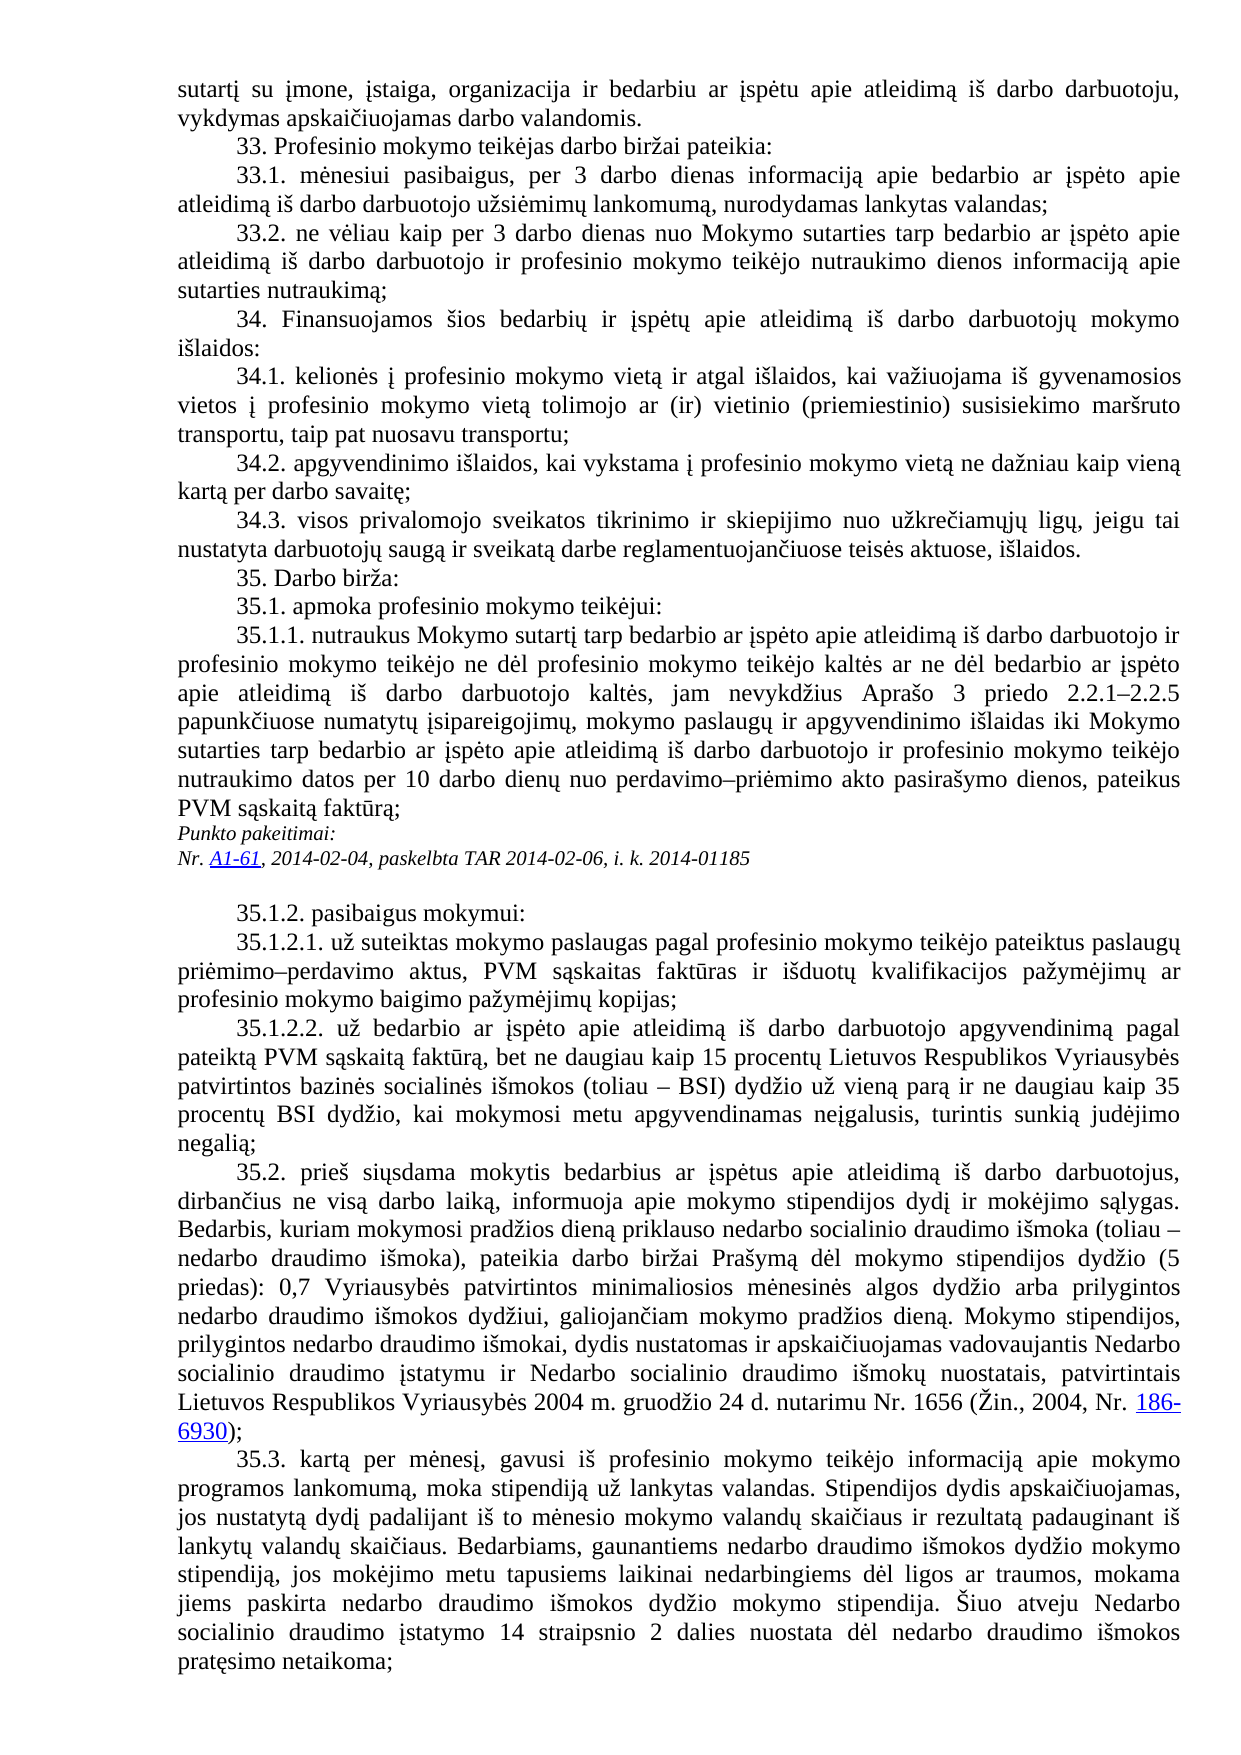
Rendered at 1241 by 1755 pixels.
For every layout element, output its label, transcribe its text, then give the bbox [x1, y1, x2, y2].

text 35.1.1. nutraukus Mokymo sutartį tarp bedarbio ar įspėto apie atleidimą iš darbo darbuotojo ir profesinio mokymo teikėjo ne dėl profesinio mokymo teikėjo kaltės ar ne dėl bedarbio ar įspėto apie atleidimą iš darbo darbuotojo kaltės, jam nevykdžius Aprašo 3 priedo 2.2.1–2.2.5 papunkčiuose numatytų įsipareigojimų, mokymo paslaugų ir apgyvendinimo išlaidas iki Mokymo sutarties tarp bedarbio ar įspėto apie atleidimą iš darbo darbuotojo ir profesinio mokymo teikėjo nutraukimo datos per 10 darbo dienų nuo perdavimo–priėmimo akto pasirašymo dienos, pateikus PVM sąskaitą faktūrą; [177, 620, 1181, 821]
text 33.2. ne vėliau kaip per 3 darbo dienas nuo Mokymo sutarties tarp bedarbio ar įspėto apie atleidimą iš darbo darbuotojo ir profesinio mokymo teikėjo nutraukimo dienos informaciją apie sutarties nutraukimą; [177, 218, 1181, 304]
text 33.1. mėnesiui pasibaigus, per 3 darbo dienas informaciją apie bedarbio ar įspėto apie atleidimą iš darbo darbuotojo užsiėmimų lankomumą, nurodydamas lankytas valandas; [177, 160, 1181, 218]
text 34.2. apgyvendinimo išlaidos, kai vykstama į profesinio mokymo vietą ne dažniau kaip vieną kartą per darbo savaitę; [177, 448, 1181, 505]
text 35.3. kartą per mėnesį, gavusi iš profesinio mokymo teikėjo informaciją apie mokymo programos lankomumą, moka stipendiją už lankytas valandas. Stipendijos dydis apskaičiuojamas, jos nustatytą dydį padalijant iš to mėnesio mokymo valandų skaičiaus ir rezultatą padauginant iš lankytų valandų skaičiaus. Bedarbiams, gaunantiems nedarbo draudimo išmokos dydžio mokymo stipendiją, jos mokėjimo metu tapusiems laikinai nedarbingiems dėl ligos ar traumos, mokama jiems paskirta nedarbo draudimo išmokos dydžio mokymo stipendija. Šiuo atveju Nedarbo socialinio draudimo įstatymo 14 straipsnio 2 dalies nuostata dėl nedarbo draudimo išmokos pratęsimo netaikoma; [177, 1444, 1181, 1674]
text Punkto pakeitimai: [177, 821, 1181, 845]
text 33. Profesinio mokymo teikėjas darbo biržai pateikia: [177, 131, 1181, 160]
text 34.3. visos privalomojo sveikatos tikrinimo ir skiepijimo nuo užkrečiamųjų ligų, jeigu tai nustatyta darbuotojų saugą ir sveikatą darbe reglamentuojančiuose teisės aktuose, išlaidos. [177, 505, 1181, 563]
text 34.1. kelionės į profesinio mokymo vietą ir atgal išlaidos, kai važiuojama iš gyvenamosios vietos į profesinio mokymo vietą tolimojo ar (ir) vietinio (priemiestinio) susisiekimo maršruto transportu, taip pat nuosavu transportu; [177, 361, 1181, 448]
text 35.1. apmoka profesinio mokymo teikėjui: [177, 591, 1181, 620]
text 35.1.2. pasibaigus mokymui: [177, 898, 1181, 927]
text 35.1.2.2. už bedarbio ar įspėto apie atleidimą iš darbo darbuotojo apgyvendinimą pagal pateiktą PVM sąskaitą faktūrą, bet ne daugiau kaip 15 procentų Lietuvos Respublikos Vyriausybės patvirtintos bazinės socialinės išmokos (toliau – BSI) dydžio už vieną parą ir ne daugiau kaip 35 procentų BSI dydžio, kai mokymosi metu apgyvendinamas neįgalusis, turintis sunkią judėjimo negalią; [177, 1013, 1181, 1157]
text sutartį su įmone, įstaiga, organizacija ir bedarbiu ar įspėtu apie atleidimą iš darbo darbuotoju, vykdymas apskaičiuojamas darbo valandomis. [177, 74, 1181, 131]
text Nr. A1-61, 2014-02-04, paskelbta TAR 2014-02-06, i. k. 2014-01185 [177, 845, 1181, 869]
text 35.2. prieš siųsdama mokytis bedarbius ar įspėtus apie atleidimą iš darbo darbuotojus, dirbančius ne visą darbo laiką, informuoja apie mokymo stipendijos dydį ir mokėjimo sąlygas. Bedarbis, kuriam mokymosi pradžios dieną priklauso nedarbo socialinio draudimo išmoka (toliau – nedarbo draudimo išmoka), pateikia darbo biržai Prašymą dėl mokymo stipendijos dydžio (5 priedas): 0,7 Vyriausybės patvirtintos minimaliosios mėnesinės algos dydžio arba prilygintos nedarbo draudimo išmokos dydžiui, galiojančiam mokymo pradžios dieną. Mokymo stipendijos, prilygintos nedarbo draudimo išmokai, dydis nustatomas ir apskaičiuojamas vadovaujantis Nedarbo socialinio draudimo įstatymu ir Nedarbo socialinio draudimo išmokų nuostatais, patvirtintais Lietuvos Respublikos Vyriausybės 2004 m. gruodžio 24 d. nutarimu Nr. 1656 (Žin., 2004, Nr. 186-6930); [177, 1157, 1181, 1444]
text 34. Finansuojamos šios bedarbių ir įspėtų apie atleidimą iš darbo darbuotojų mokymo išlaidos: [177, 304, 1181, 361]
text 35. Darbo birža: [177, 563, 1181, 591]
text 35.1.2.1. už suteiktas mokymo paslaugas pagal profesinio mokymo teikėjo pateiktus paslaugų priėmimo–perdavimo aktus, PVM sąskaitas faktūras ir išduotų kvalifikacijos pažymėjimų ar profesinio mokymo baigimo pažymėjimų kopijas; [177, 927, 1181, 1013]
